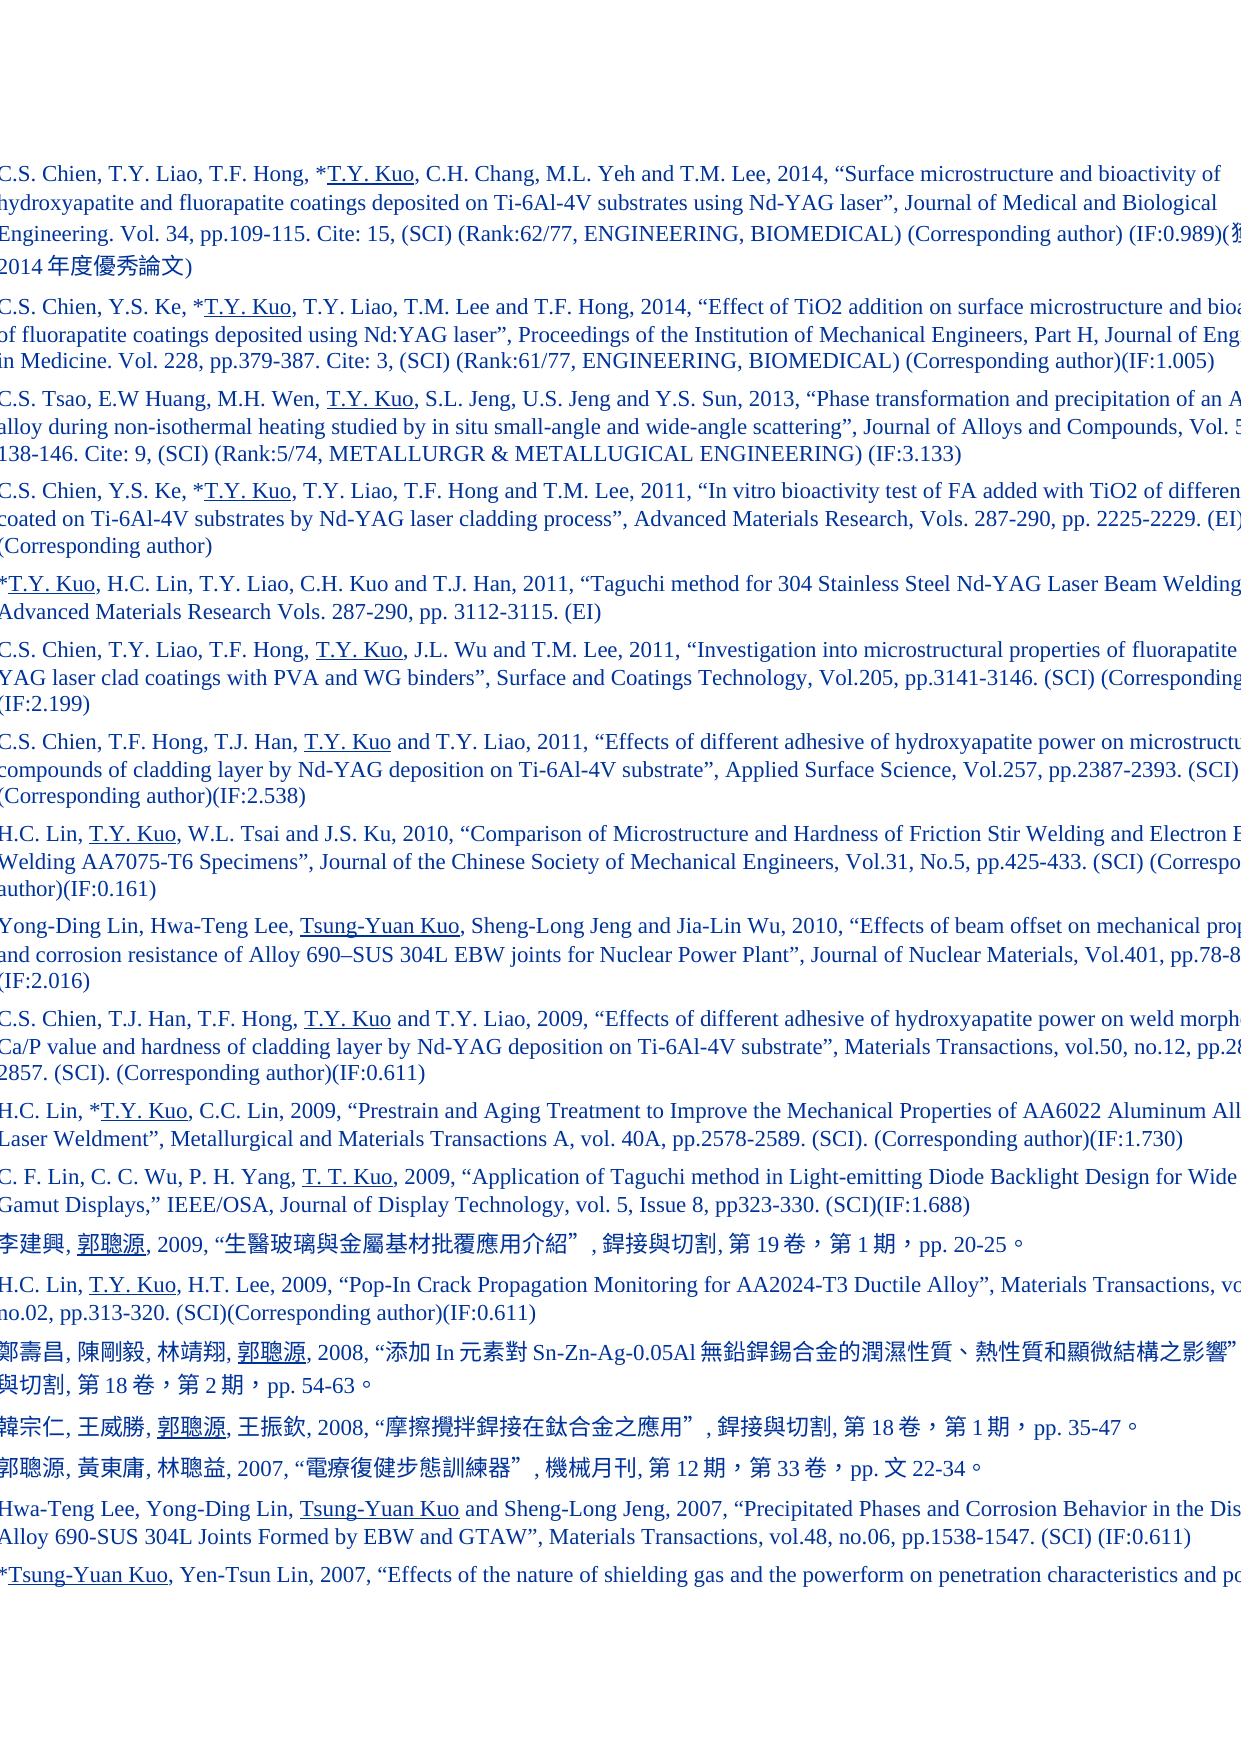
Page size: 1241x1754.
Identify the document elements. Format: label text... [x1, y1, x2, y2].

table_cell Mahmoud Z. Ibrahim, T. Y. Kuo, Ahmed A. D. Sarhan, Farazila Yusuf, M. Hamdi, C. S. Chien, S. A. Adeleke, 2018/4, “Hardness enhancement of Fe-based amorphous laser cladded on Nickel-free stainless steel for biomedical implant application”, Optics and Lasers in Engineering, to be submitted. (2018/4) (IF:4.416) T.Y. Kuo, *C.S. Chien, C.W. Liu, T.M. Lee, 2018/4, “Effects of the addition ZrO2 and Al2O3 in FA coating on in vitro biomedical properties of laser-clad composite coatings on Ti6Al4V substrates”, Proceedings of the Institution of Mechanical Engineers, Part H, Journal of Engineering in Medicine., accept. (2018/4) (IF:1.005) Mahmoud Z. Ibrahim, Ahmed A. D. Sarhan, M. O. Shaikh, T. Y. Kuo, Farazila Yusuf, M. Hamdi, 2018/8, “Investigate the Effects of the Laser Cladding Parameters on the Microstructure, Phases Formation, Mechanical and Corrosion Properties of Metallic Glasses Coatings for Biomedical Implant Application”, Additive Manufacturing of Emerging Materials (book), Springer, pp 299-323. Mahmoud Z. Ibrahim, Ahmed A. D. Sarhan, T. Y. Kuo*, Farazila Yusuf, M. Hamdi**, C. S. Chien, 2018/6, “Investigate the Effects of the Substrate Surface Roughness on the Geometry, Phase transformation, and hardness of Laser Cladded Fe-Based Metallic Glass Coating”, The International Journal of Advanced Manufacturing Technology, https://doi.org/10.1007/s00170-018-2354-6. (Corresponding author) (IF:2.209) 卓虹君、吳柏勳、林冠宇、洪廷甫、郭聰源，2018/6 ”以光纖雷射於Ti-6Al-4V表面進行潤濕性改質之田口方法實驗設計與最佳化分析”，銲接與切割，28卷2期，pp.37-43。 H.C. Lin, C.A. Hsu, C.S. Lee, T.Y. Kuo*, S.L. Jeng, 2018/1, “Effects of zinc layer thickness on resistance spot welding for galvanized mild steel”, Journal of Materials Processing Technology, Vol. 251, 205-213. (SCI) (Rank:6/44, ENGINEERING, IDUSTRIAL) (Corresponding author). (IF:3.147) 莊承鑫、陳慶嘉、江驊晟、周宜錦、郭聰源、飴山 惠, 2017 /12, “雷射熔覆型金屬3D 列印”, 光學工程, 第一四Ｏ期，pp. 56-63。 J.W. Shih, K.W. Kuo, J.C. Kuo*, T.Y. Kuo, 2017/6, “Effects of accelerating voltage and specimen thickness on spatial resolution of transmission electron backscatter diffraction in Cu”, Ultramicroscopy, Vol.177, pp.43-52. Cite: 1, (SCI)(Rank:1/10, MICROSCOPY) (IF:2.843) 莊承鑫、郭聰源、江驊晟、周宜錦, 2017 /3, “雷射熱源應用於金屬細線之積層製造研究”, 銲接與切割, 第27卷，第1期，pp. 56-63。 C.S. Chien, Y.C. Hung, T.F. Hong, C.C. Wu, *T.Y. Kuo, T.M. Lee, T.Y. Liao, H.C. Lin, C.H. Chuang, 2017/3, “Preparation and characterization of porous bioceramic layers on pure titanium surfaces obtained by micro-arc oxidation process”, Applied Physics A, Vol.123, no. 3, article 204. Cite: 2, (SCI) (Rank:94/148, PHYSICS, APPLIED) (Corresponding author). (IF:1.455) T.F. Hong, L.M. Fu, B.S. Wu, K.Y. Lin, H.K. Lin, T.Y. Kuo, 2016/7, “Biomimetic Coatings on Fiber Laser Modified Ti-6Al-4V Surfaces”, Journal of Laser Micro/Nanoengineering, Vol. 11, no. 2, pp.147-152. (SCI) (Rank:75/92, OPTICS) (IF:0.767) C.S. Chien, C.W. Liu, *T.Y. Kuo, 2016/5, “Effects of laser power level on microstructural properties and phase composition of laser-clad fluorapatite/zirconia composite coatings on Ti6Al4V substrates”, Materials, Vol. 9, no. 5. pp.1-14. Cite: 3, (SCI)(Rank:82/275, MATERIALS SCIENCE, MULTIDISCIPLINARY) (Corresponding author). (IF:2.654) C.S. Chien, C.W. Liu, *T.Y. Kuo, C.C. Wu, T.F. Hong, 2016/4, “Bioactivity of fluorapatite/alumina composite coatings deposited on Ti6Al4V substrates by laser cladding”, Applied Physics A, Vol. 122, no. 4, article 303 . Cite: 3, (SCI) (Rank:94/148, PHYSICS, APPLIED) (Corresponding author). (IF:1.455) S.L. Jeng, H.T. Lee, T.Y. Kuo, K. C. Tsai, C. L. Chung, J. Y. Huang, 2015/12, “The effects of Mn and Nb on the microstructure and mechanical properties of Alloy 152 welds”, Materials & Design, Vol.87, pp.920-931. Cite: 6, (SCI) (Rank:46/275, MATERIALS SCIENCE, MULTIDISCIPLINARY) (IF:4.364) C.S. Chien, Y.S. Ke, *T.Y. Kuo, T.Y. Liao, H.C. Lin, T.M. Lee, 2015/6, “Surface properties and in vitro bioactivity of fluorapatite / TiO2 coatings deposited on Ti substrates by Nd:YAG laser cladding”, Journal of Medical and Biological Engineering. Vol. 35, pp.357-366. Cite: 3, (SCI) (Rank:62/77, ENGINEERING, BIOMEDICAL) (Corresponding author). (IF:0.989) C.S. Chien, *T.Y. Kuo, C.W. Liu, H.C. Lin, T.Y. Liao, T.F. Hong and T.M. Lee, 2015/5, “Comparison of microstructure and chemical composition of hydroxyapatite and fluorapatitecoatings deposited on Ti-6Al-4V substrates by Nd-YAG laser”, Materials Research Innovations, 19, S5-1318~1322. (SCI) (Rank:201/261, MATERIALS SCIENCE, MULTIDISCIPLINARY) (Corresponding author). (IF:0.830) C.S. Chien, T.Y. Huang, T.Y. Liao, *T.Y. Kuo and T.M. Lee, 2014/12, “Design and Evaluation of the Application of Auxiliary Solar Power in Manual/Electric Wheelchairs”, Journal of Rehabilitation Research & Development, 51(9), 1411-1425. Cite: 3, (SCI) (Rank:37/65, REHABILITATION) (Corresponding author). (IF:1.277) 簡基勝、郭聰源、梁尚傑、林柏嘉、廖子源, 2014/9, “不同雷射指示功率披覆TiO2於活化熱處理鉭基材之生物活性研究”, 南台學報, 第39卷，第3期，pp. 21-30。 郭聰源、林煥章、李建賢、林非錯、郭治華、廖子源、韓宗仁、蘇武忠, 2014/9, “鍍鋅鋼板電阻點銲試件之鍍鋅層變化機制探討”, 銲接與切割, 第24卷，第3期，pp. 72-78。 E. W. Huang, C.S. Tsao, M.H. Wen, T.Y. Kuo, S.Y. Tu, B.W. Wu, C.J. Su, U.S. Jeng, 2014, “Resolution of Structural Transformation of Intermediates in Al-Cu Alloys during Non-isothermal Precipitation”, Journal of Materials Research. Vol. 29, pp.874-879. Cite: 4, (SCI) (Rank:151/275, MATERIALS SCIENCE, MULTIDISCIPLINARY). (IF:1.673) C.S. Chien, T.Y. Liao, T.F. Hong, *T.Y. Kuo, C.H. Chang, M.L. Yeh and T.M. Lee, 2014, “Surface microstructure and bioactivity of hydroxyapatite and fluorapatite coatings deposited on Ti-6Al-4V substrates using Nd-YAG laser”, Journal of Medical and Biological Engineering. Vol. 34, pp.109-115. Cite: 15, (SCI) (Rank:62/77, ENGINEERING, BIOMEDICAL) (Corresponding author) (IF:0.989)(獲選為2014年度優秀論文) C.S. Chien, Y.S. Ke, *T.Y. Kuo, T.Y. Liao, T.M. Lee and T.F. Hong, 2014, “Effect of TiO2 addition on surface microstructure and bioactivity of fluorapatite coatings deposited using Nd:YAG laser”, Proceedings of the Institution of Mechanical Engineers, Part H, Journal of Engineering in Medicine. Vol. 228, pp.379-387. Cite: 3, (SCI) (Rank:61/77, ENGINEERING, BIOMEDICAL) (Corresponding author)(IF:1.005) C.S. Tsao, E.W Huang, M.H. Wen, T.Y. Kuo, S.L. Jeng, U.S. Jeng and Y.S. Sun, 2013, “Phase transformation and precipitation of an Al-Cu alloy during non-isothermal heating studied by in situ small-angle and wide-angle scattering”, Journal of Alloys and Compounds, Vol. 579, pp. 138-146. Cite: 9, (SCI) (Rank:5/74, METALLURGR & METALLUGICAL ENGINEERING) (IF:3.133) C.S. Chien, Y.S. Ke, *T.Y. Kuo, T.Y. Liao, T.F. Hong and T.M. Lee, 2011, “In vitro bioactivity test of FA added with TiO2 of different phases coated on Ti-6Al-4V substrates by Nd-YAG laser cladding process”, Advanced Materials Research, Vols. 287-290, pp. 2225-2229. (EI) (Corresponding author) *T.Y. Kuo, H.C. Lin, T.Y. Liao, C.H. Kuo and T.J. Han, 2011, “Taguchi method for 304 Stainless Steel Nd-YAG Laser Beam Welding”, Advanced Materials Research Vols. 287-290, pp. 3112-3115. (EI) C.S. Chien, T.Y. Liao, T.F. Hong, T.Y. Kuo, J.L. Wu and T.M. Lee, 2011, “Investigation into microstructural properties of fluorapatite Nd-YAG laser clad coatings with PVA and WG binders”, Surface and Coatings Technology, Vol.205, pp.3141-3146. (SCI) (Corresponding author)(IF:2.199) C.S. Chien, T.F. Hong, T.J. Han, T.Y. Kuo and T.Y. Liao, 2011, “Effects of different adhesive of hydroxyapatite power on microstructure and compounds of cladding layer by Nd-YAG deposition on Ti-6Al-4V substrate”, Applied Surface Science, Vol.257, pp.2387-2393. (SCI) (Corresponding author)(IF:2.538) H.C. Lin, T.Y. Kuo, W.L. Tsai and J.S. Ku, 2010, “Comparison of Microstructure and Hardness of Friction Stir Welding and Electron Beam Welding AA7075-T6 Specimens”, Journal of the Chinese Society of Mechanical Engineers, Vol.31, No.5, pp.425-433. (SCI) (Corresponding author)(IF:0.161) Yong-Ding Lin, Hwa-Teng Lee, Tsung-Yuan Kuo, Sheng-Long Jeng and Jia-Lin Wu, 2010, “Effects of beam offset on mechanical properties and corrosion resistance of Alloy 690–SUS 304L EBW joints for Nuclear Power Plant”, Journal of Nuclear Materials, Vol.401, pp.78-85. (SCI) (IF:2.016) C.S. Chien, T.J. Han, T.F. Hong, T.Y. Kuo and T.Y. Liao, 2009, “Effects of different adhesive of hydroxyapatite power on weld morphology, Ca/P value and hardness of cladding layer by Nd-YAG deposition on Ti-6Al-4V substrate”, Materials Transactions, vol.50, no.12, pp.2852-2857. (SCI). (Corresponding author)(IF:0.611) H.C. Lin, *T.Y. Kuo, C.C. Lin, 2009, “Prestrain and Aging Treatment to Improve the Mechanical Properties of AA6022 Aluminum Alloy Laser Weldment”, Metallurgical and Materials Transactions A, vol. 40A, pp.2578-2589. (SCI). (Corresponding author)(IF:1.730) C. F. Lin, C. C. Wu, P. H. Yang, T. T. Kuo, 2009, “Application of Taguchi method in Light-emitting Diode Backlight Design for Wide Color Gamut Displays,” IEEE/OSA, Journal of Display Technology, vol. 5, Issue 8, pp323-330. (SCI)(IF:1.688) 李建興, 郭聰源, 2009, “生醫玻璃與金屬基材批覆應用介紹”, 銲接與切割, 第19卷，第1期，pp. 20-25。 H.C. Lin, T.Y. Kuo, H.T. Lee, 2009, “Pop-In Crack Propagation Monitoring for AA2024-T3 Ductile Alloy”, Materials Transactions, vol.50, no.02, pp.313-320. (SCI)(Corresponding author)(IF:0.611) 鄭壽昌, 陳剛毅, 林靖翔, 郭聰源, 2008, “添加In元素對Sn-Zn-Ag-0.05Al無鉛銲錫合金的潤濕性質、熱性質和顯微結構之影響”, 銲接與切割, 第18卷，第2期，pp. 54-63。 韓宗仁, 王威勝, 郭聰源, 王振欽, 2008, “摩擦攪拌銲接在鈦合金之應用”, 銲接與切割, 第18卷，第1期，pp. 35-47。 郭聰源, 黃東庸, 林聰益, 2007, “電療復健步態訓練器”, 機械月刊, 第12期，第33卷，pp. 文22-34。 Hwa-Teng Lee, Yong-Ding Lin, Tsung-Yuan Kuo and Sheng-Long Jeng, 2007, “Precipitated Phases and Corrosion Behavior in the Dissimilar Alloy 690-SUS 304L Joints Formed by EBW and GTAW”, Materials Transactions, vol.48, no.06, pp.1538-1547. (SCI) (IF:0.611) *Tsung-Yuan Kuo, Yen-Tsun Lin, 2007, “Effects of the nature of shielding gas and the powerform on penetration characteristics and porosity formation of high viscosity alloy laser welding”, Materials Transactions, vol. 48, no. 02, pp.219-226. (SCI) (Corresponding author) (IF:0.611) 韓宗仁, 郭聰源, 王威勝, 2006, “電漿披覆、脈衝雷射蒸鍍與雷射披覆於生醫植入材之應用”, 銲接與切割, 第16卷，第3期，pp. 37-44。 Cheng-Si Tsao, C.-Y. Chen, U.-S. Jeng, T.Y. Kuo, 2006, “Precipitation kinetics and transformation of metastable phases in Al-Mg-Si alloys”, Acta Materialia, vol. 54, pp.4621-4631 (SCI) (IF:3.940) T.Y. Kuo, Y. S. Lin, 2006, “Effects of shielding gas flow rate and power waveform on Nd-YAG laser welding of 5754-O aluminum alloy”, Materials Transactions, vol.47, no.05, pp.1365-1373. (SCI) (Corresponding author) (IF:0.611) T.Y. Kuo, H.C. Lin, 2006 “Effects of Pulse Level of Nd-YAG Laser on Tensile Properties and Formability of Laser Weldments in Automotive Aluminum Alloys”, Materials Science and Engineering A, A416, pp.281-289. (SCI) (Corresponding author) (IF:2.409) C.-S. Tsao, U.-S. Jeng, C.-Y. Chen, T.-Y. Kuo, 2005, “Small-angle X-ray scattering study of nanostructure evolution of β’’ precipitates in Al–Mg–Si alloy”, Scripta Materialia, vol. 53, pp.1241-1245. (SCI) (IF:2.968) T.Y. Kuo, 2005,“Effect of Pulsed and Continuous Nd-YAG Laser Beam Waves on the Welding of Inconel Alloy”, Science and Technology of Welding and Joining, vol.10, pp.557-565. (SCI) (Corresponding author) (IF:1.380) S.L. Jeng, H.T. Lee, W. P. Rehbach, T.Y. Kuo, T.E. Weirich, J.P. Mayer, 2005, “Effects of Nb on the Microstructure and Corrosion Property in the Alloy 690 - SUS 304L Weldment”, Materials Science and Engineering A, A397, pp.229-238, 2005. (SCI) (IF:2.409) T.Y. Kuo and S.L. Jeng, 2005, “Porosity Reduction in Nd-YAG Laser Welding of Stainless Steel and Inconel Alloys by Using a Pulsed Wave”, Journal of Physical D: Appl. Phys., vol.38, pp.722-728. (SCI) (Corresponding author) (IF:2.521) T.Y. Kuo, H. S. Lin and H. T .Lee, 2005, “Fracture and Thermomechanical Behavior of the Alloys AA2024 of T3 and T81 Temper Designations by Center Crack Tensile Test”, Materials Science and Engineering A, vo.l394, pp.28-35. (SCI) (Corresponding author) (IF:2.409) H.T. Lee, S.L. Jeng, C.H. Yen, T.Y. Kuo, 2004, “Dissimilar Welding of Nickel-Based Alloys 690 to SUS 304L with Ti Addition”, Journal of Nuclear Materials, Vol.335, pp.59-69. (SCI) 郭聰源, 劉政益, 吳佳霖, 2004 “ 輸出功率形式與保護氣體對鎳基690合金雷射銲接特性之影響研究”， 銲接與切割, 第14卷，第2期，pp.55-61。 H.T .Lee, S.L. Jeng and T.Y. Kuo, 2003, “The Microstructure and Fracture Behavior of the Dissimilar Alloy 690-SUS 304L Joint with Various Nb Addition”, Metallurgical and Materials Transactions A, Vol.34A, pp.1097–1105. (SCI) (IF:2.409) C.S. Tsao, C.Y. Chen, T.Y. Kuo, T.L. Lin, M.S. Yu, 2003, “Size Distribution and Coarsening Kinetics of δ‘ Precipitates in Al-Li Alloys Considering Temperature and Concentration Dependence”, Materials Science and Engineering A, A363, pp.228-233. (SCI) (IF:2.409) T.Y. Kuo, H.T .Lee and C.C. Tu, 2003, “Evaluation of Effects of Niobium and Manganese Addition on Nickel Base Weldments”, Science and Technology of Welding and Joining, Vol.8, No.1, pp.39-48. (SCI) (Corresponding author) (IF:1.380) T.Y. Kuo and H.T. Lee, 2002, “Effects of Filler Metal Composition on Joining Properties of Inconel Alloy Weldments”, Materials Science and Engineering A, A338, pp.202-212. (SCI) (Corresponding author) (IF:2.409) H.T. Lee, G.H. Ghaue and T.Y. Kuo, 2000, “The Study between the Fracture Behavior and the Thermomechanical Effect of Aluminum Alloy 2024-T3 by TPB Cracked Test”, Journal of the Chinese Society of Mechanical Engineers, Vol.21, No.3, pp.293-301. (SCI) (IF:0.161) 李驊登, 葉東昌, 鄭勝隆, 郭聰源, 2000, ”I-52與I-82銲件熱處理與耐蝕性之關連研究” , 金屬熱處理, 第64期, pp.28-39。 H.T. Lee and T.Y. Kuo, 1999, “Analysis of Microstructure and Mechanical Properties for Alloy 690 Weldments Using Filler Metals I-82 and I-52”, Science and Technology of Welding and Joining, Vol.4, No.2, pp.94–103. (SCI) H.T. Lee and T.Y. Kuo, 1999, “Effects of Nb on the Microstructure, Mechanical Properties and Corrosion Behavior in Weldments of Alloy 690’, Science and Technology of Welding and Joining, Vol.4, No.4, pp.246–256. (SCI) H.T. Lee, T.Y. Kuo, C.J. Tu, D.C. Yeh and S.L. Jeng, 1999,“Microstructural Aspects and Mechanical Properties of Alloy 690 Weldments Using I-52 and I-152 Weld Metals”, Journal of the Chinese Society of Mechanical Engineers, Vol.20, No.3, pp.277-258. (SCI) (IF:0.548) 郭聰源, 李驊登, 葉東昌, 杜青駿, 鄭勝隆, 1998,“鎳基690合金銲件之顯微組織與機械性質研究”, 金屬熱處理, 第57期, pp.15-22。 [0, 150, 1240, 1592]
